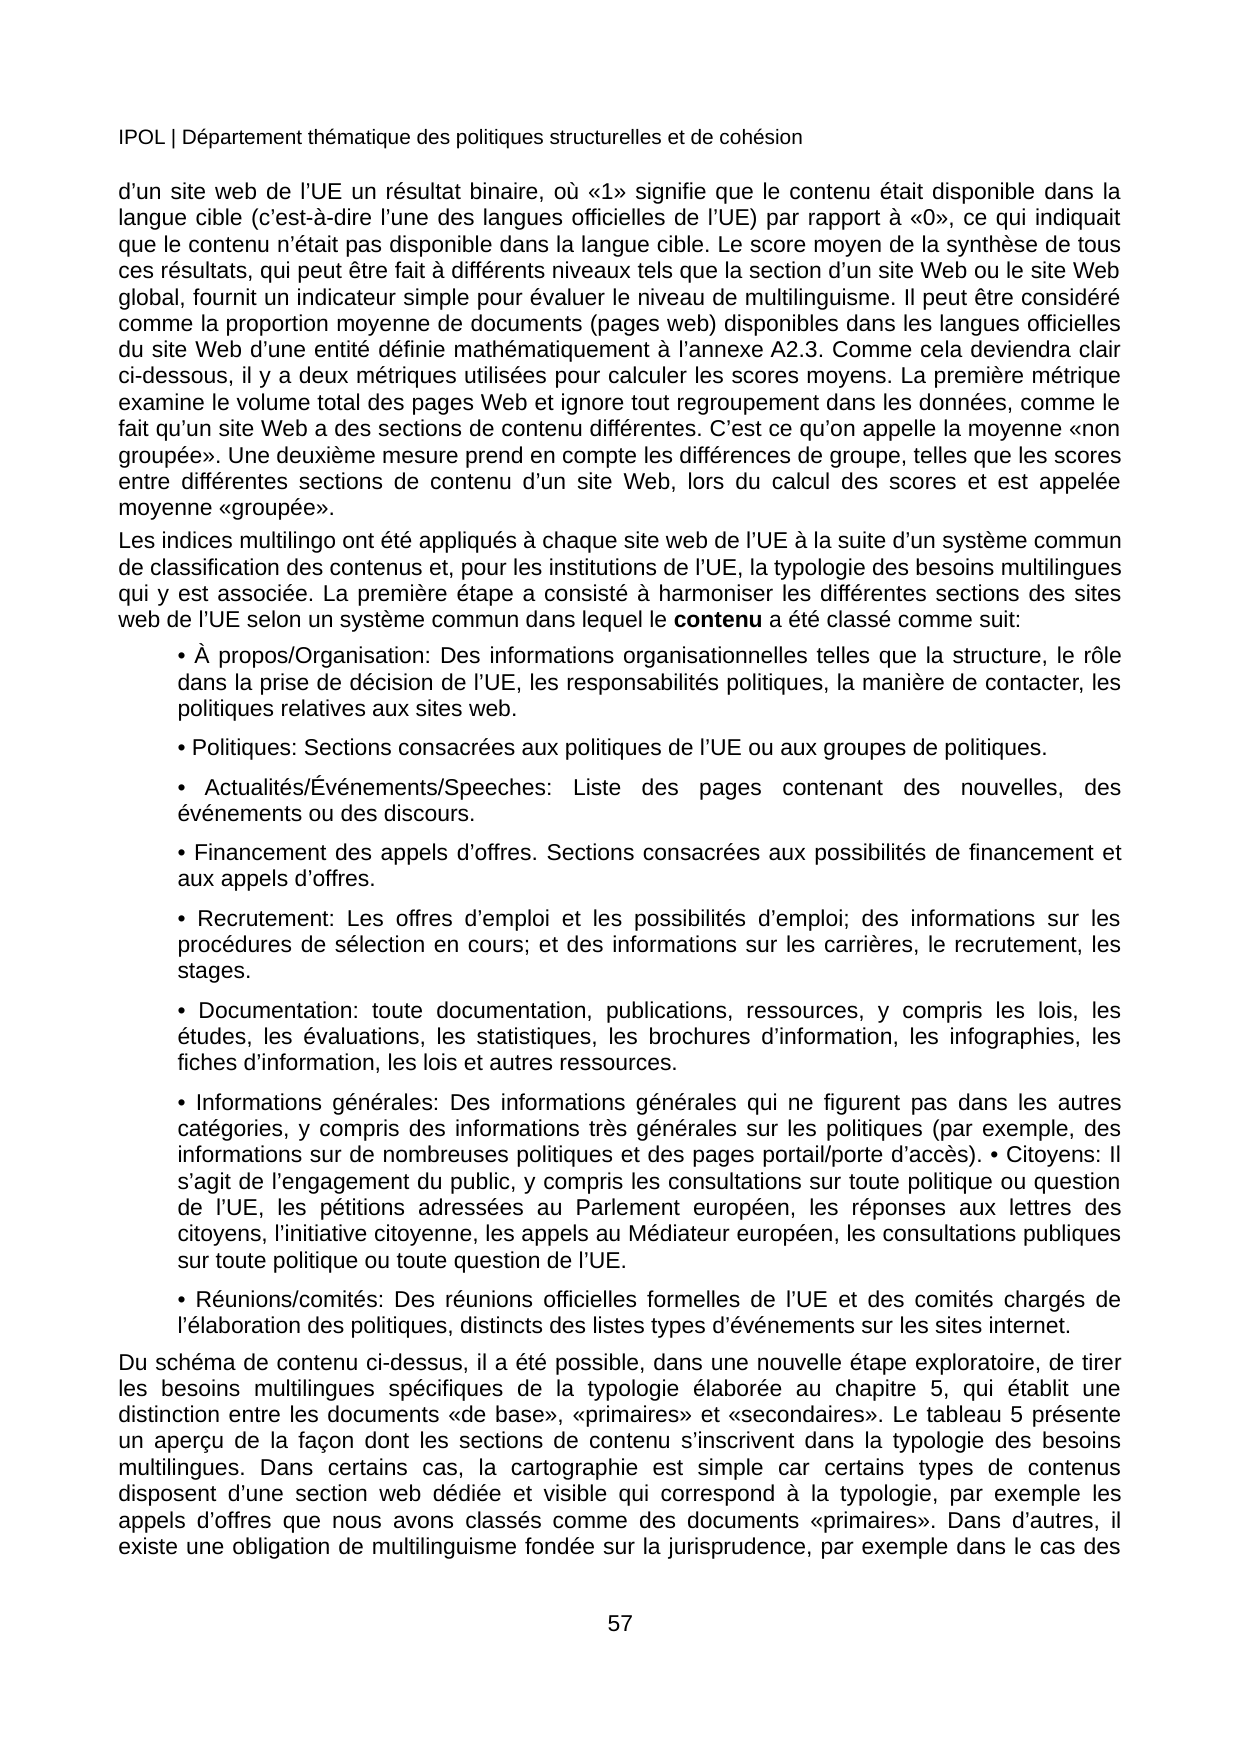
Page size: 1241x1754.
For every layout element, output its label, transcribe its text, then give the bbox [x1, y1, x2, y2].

text Les indices multilingo ont été appliqués à chaque site web de l’UE à la suite d’un système commun de classification des contenus et, pour les institutions de l’UE, la typologie des besoins multilingues qui y est associée. La première étape a consisté à harmoniser les différentes sections des sites web de l’UE selon un système commun dans lequel le contenu a été classé comme suit: [118, 527, 1122, 632]
text d’un site web de l’UE un résultat binaire, où «1» signifie que le contenu était disponible dans la langue cible (c’est-à-dire l’une des langues officielles de l’UE) par rapport à «0», ce qui indiquait que le contenu n’était pas disponible dans la langue cible. Le score moyen de la synthèse de tous ces résultats, qui peut être fait à différents niveaux tels que la section d’un site Web ou le site Web global, fournit un indicateur simple pour évaluer le niveau de multilinguisme. Il peut être considéré comme la proportion moyenne de documents (pages web) disponibles dans les langues officielles du site Web d’une entité définie mathématiquement à l’annexe A2.3. Comme cela deviendra clair ci-dessous, il y a deux métriques utilisées pour calculer les scores moyens. La première métrique examine le volume total des pages Web et ignore tout regroupement dans les données, comme le fait qu’un site Web a des sections de contenu différentes. C’est ce qu’on appelle la moyenne «non groupée». Une deuxième mesure prend en compte les différences de groupe, telles que les scores entre différentes sections de contenu d’un site Web, lors du calcul des scores et est appelée moyenne «groupée». [118, 178, 1122, 521]
text Du schéma de contenu ci-dessus, il a été possible, dans une nouvelle étape exploratoire, de tirer les besoins multilingues spécifiques de la typologie élaborée au chapitre 5, qui établit une distinction entre les documents «de base», «primaires» et «secondaires». Le tableau 5 présente un aperçu de la façon dont les sections de contenu s’inscrivent dans la typologie des besoins multilingues. Dans certains cas, la cartographie est simple car certains types de contenus disposent d’une section web dédiée et visible qui correspond à la typologie, par exemple les appels d’offres que nous avons classés comme des documents «primaires». Dans d’autres, il existe une obligation de multilinguisme fondée sur la jurisprudence, par exemple dans le cas des [118, 1348, 1122, 1559]
text • Actualités/Événements/Speeches: Liste des pages contenant des nouvelles, des événements ou des discours. [177, 773, 1122, 826]
text • Documentation: toute documentation, publications, ressources, y compris les lois, les études, les évaluations, les statistiques, les brochures d’information, les infographies, les fiches d’information, les lois et autres ressources. [177, 997, 1122, 1076]
text • Informations générales: Des informations générales qui ne figurent pas dans les autres catégories, y compris des informations très générales sur les politiques (par exemple, des informations sur de nombreuses politiques et des pages portail/porte d’accès). • Citoyens: Il s’agit de l’engagement du public, y compris les consultations sur toute politique ou question de l’UE, les pétitions adressées au Parlement européen, les réponses aux lettres des citoyens, l’initiative citoyenne, les appels au Médiateur européen, les consultations publiques sur toute politique ou toute question de l’UE. [177, 1089, 1122, 1273]
text • Politiques: Sections consacrées aux politiques de l’UE ou aux groupes de politiques. [177, 734, 1122, 761]
text • À propos/Organisation: Des informations organisationnelles telles que la structure, le rôle dans la prise de décision de l’UE, les responsabilités politiques, la manière de contacter, les politiques relatives aux sites web. [177, 642, 1122, 721]
text • Financement des appels d’offres. Sections consacrées aux possibilités de financement et aux appels d’offres. [177, 839, 1122, 892]
text • Recrutement: Les offres d’emploi et les possibilités d’emploi; des informations sur les procédures de sélection en cours; et des informations sur les carrières, le recrutement, les stages. [177, 905, 1122, 984]
text • Réunions/comités: Des réunions officielles formelles de l’UE et des comités chargés de l’élaboration des politiques, distincts des listes types d’événements sur les sites internet. [177, 1286, 1122, 1339]
